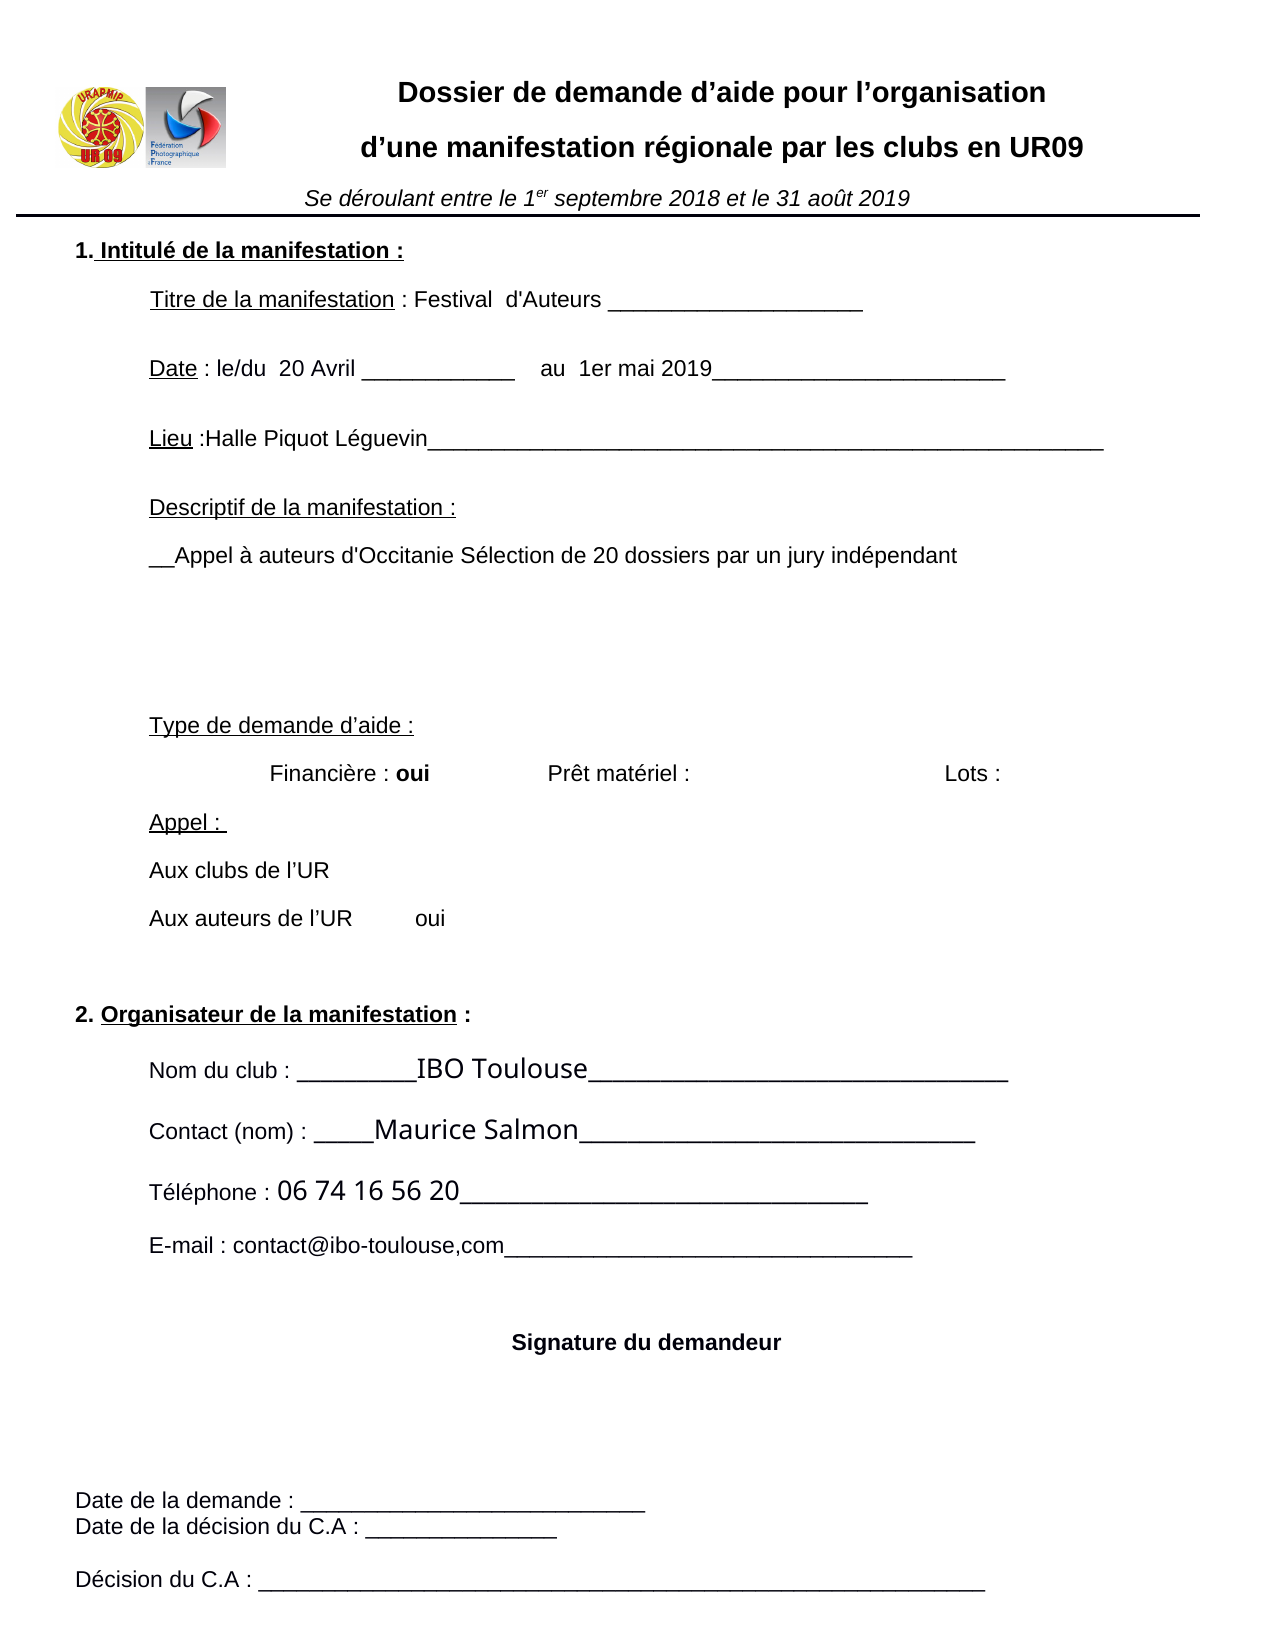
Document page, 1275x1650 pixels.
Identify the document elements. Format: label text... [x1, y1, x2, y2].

text d’une manifestation régionale par les clubs en UR09 [226, 130, 1200, 164]
text 2. Organisateur de la manifestation : [75, 1001, 1200, 1028]
text Descriptif de la manifestation : [149, 494, 1219, 520]
text [16, 130, 55, 164]
text Signature du demandeur [75, 1328, 1138, 1355]
text Se déroulant entre le 1er septembre 2018 et le 31 août 2019 [16, 185, 1200, 214]
text Aux clubs de l’UR [149, 857, 1219, 883]
text Date de la demande : ___________________________ [75, 1487, 1200, 1513]
text Aux auteurs de l’UR oui [149, 905, 1219, 931]
text Nom du club : __________IBO Toulouse___________________________________ [75, 1049, 1200, 1086]
text __Appel à auteurs d'Occitanie Sélection de 20 dossiers par un jury indépendant [149, 542, 1219, 568]
text Contact (nom) : _____Maurice Salmon_________________________________ [75, 1110, 1200, 1147]
text Lieu :Halle Piquot Léguevin_____________________________________________________ [149, 424, 1219, 451]
text Téléphone : 06 74 16 56 20__________________________________ [75, 1171, 1200, 1208]
text Dossier de demande d’aide pour l’organisation [16, 75, 1200, 108]
text Financière : oui Prêt matériel : Lots : [149, 760, 1219, 787]
picture [55, 87, 226, 168]
text Date de la décision du C.A : _______________ [75, 1513, 1200, 1539]
text Date : le/du 20 Avril ____________ au 1er mai 2019_______________________ [149, 355, 1219, 381]
text Appel : [149, 808, 1219, 835]
text Type de demande d’aide : [149, 712, 1219, 738]
text E-mail : contact@ibo-toulouse,com________________________________ [75, 1232, 1200, 1258]
text 1. Intitulé de la manifestation : [75, 237, 1200, 264]
text Décision du C.A : _________________________________________________________ [75, 1566, 1200, 1592]
text Titre de la manifestation : Festival d'Auteurs ____________________ [75, 286, 1200, 312]
